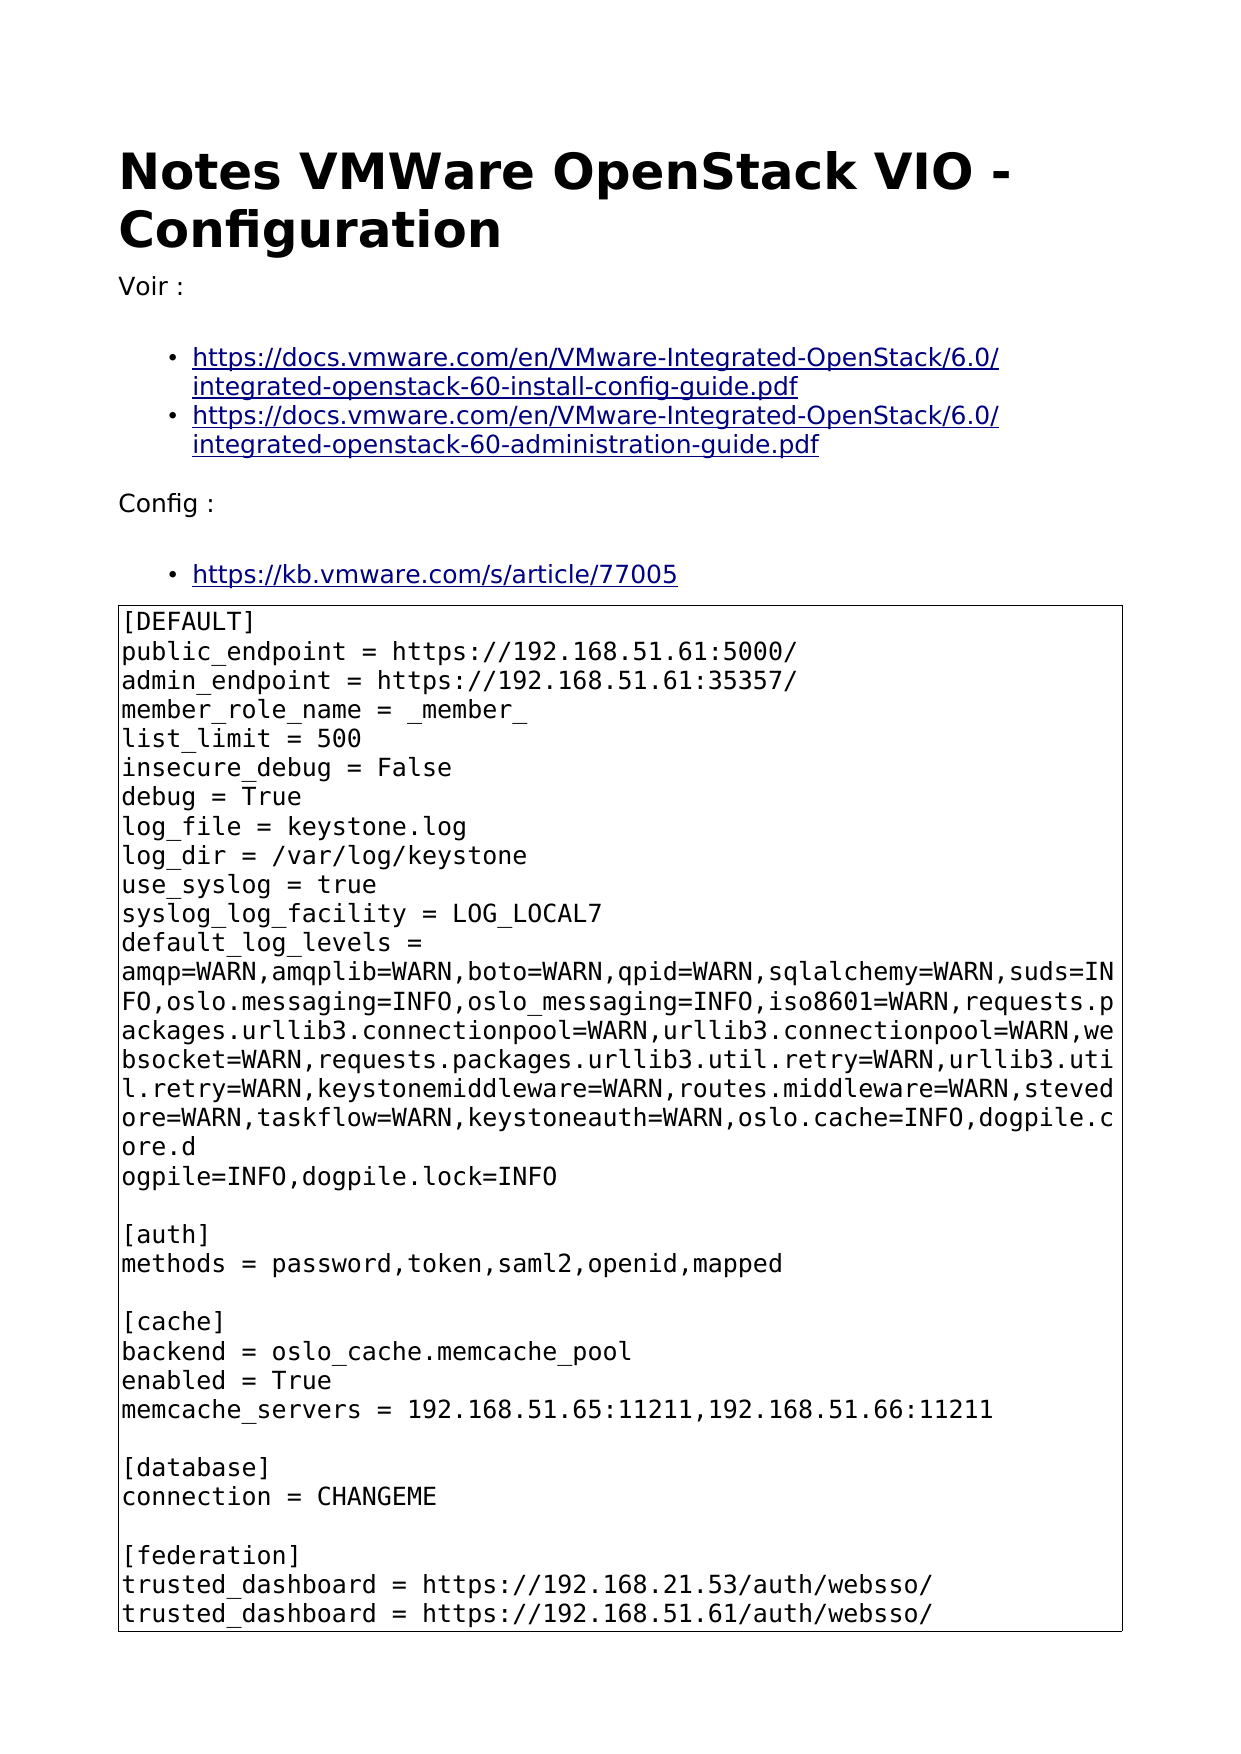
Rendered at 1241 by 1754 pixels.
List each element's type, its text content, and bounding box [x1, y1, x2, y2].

subtitle Notes VMWare OpenStack VIO - Configuration [118, 143, 1122, 259]
text Config : [118, 489, 1122, 518]
list https://docs.vmware.com/en/VMware-Integrated-OpenStack/6.0/integrated-openstack-60-administration-guide.pdf [177, 402, 1122, 460]
text Voir : [118, 272, 1122, 301]
list https://docs.vmware.com/en/VMware-Integrated-OpenStack/6.0/integrated-openstack-60-install-config-guide.pdf [177, 343, 1122, 402]
table_header [DEFAULT] public_endpoint = https://192.168.51.61:5000/ admin_endpoint = https://192.168.51.61:35357/ member_role_name = _member_ list_limit = 500 insecure_debug = False debug = True log_file = keystone.log log_dir = /var/log/keystone use_syslog = true syslog_log_facility = LOG_LOCAL7 default_log_levels = amqp=WARN,amqplib=WARN,boto=WARN,qpid=WARN,sqlalchemy=WARN,suds=INFO,oslo.messaging=INFO,oslo_messaging=INFO,iso8601=WARN,requests.packages.urllib3.connectionpool=WARN,urllib3.connectionpool=WARN,websocket=WARN,requests.packages.urllib3.util.retry=WARN,urllib3.util.retry=WARN,keystonemiddleware=WARN,routes.middleware=WARN,stevedore=WARN,taskflow=WARN,keystoneauth=WARN,oslo.cache=INFO,dogpile.core.d ogpile=INFO,dogpile.lock=INFO [auth] methods = password,token,saml2,openid,mapped [cache] backend = oslo_cache.memcache_pool enabled = True memcache_servers = 192.168.51.65:11211,192.168.51.66:11211 [database] connection = CHANGEME [federation] trusted_dashboard = https://192.168.21.53/auth/websso/ trusted_dashboard = https://192.168.51.61/auth/websso/ [119, 606, 1122, 1631]
list https://kb.vmware.com/s/article/77005 [177, 561, 1122, 590]
